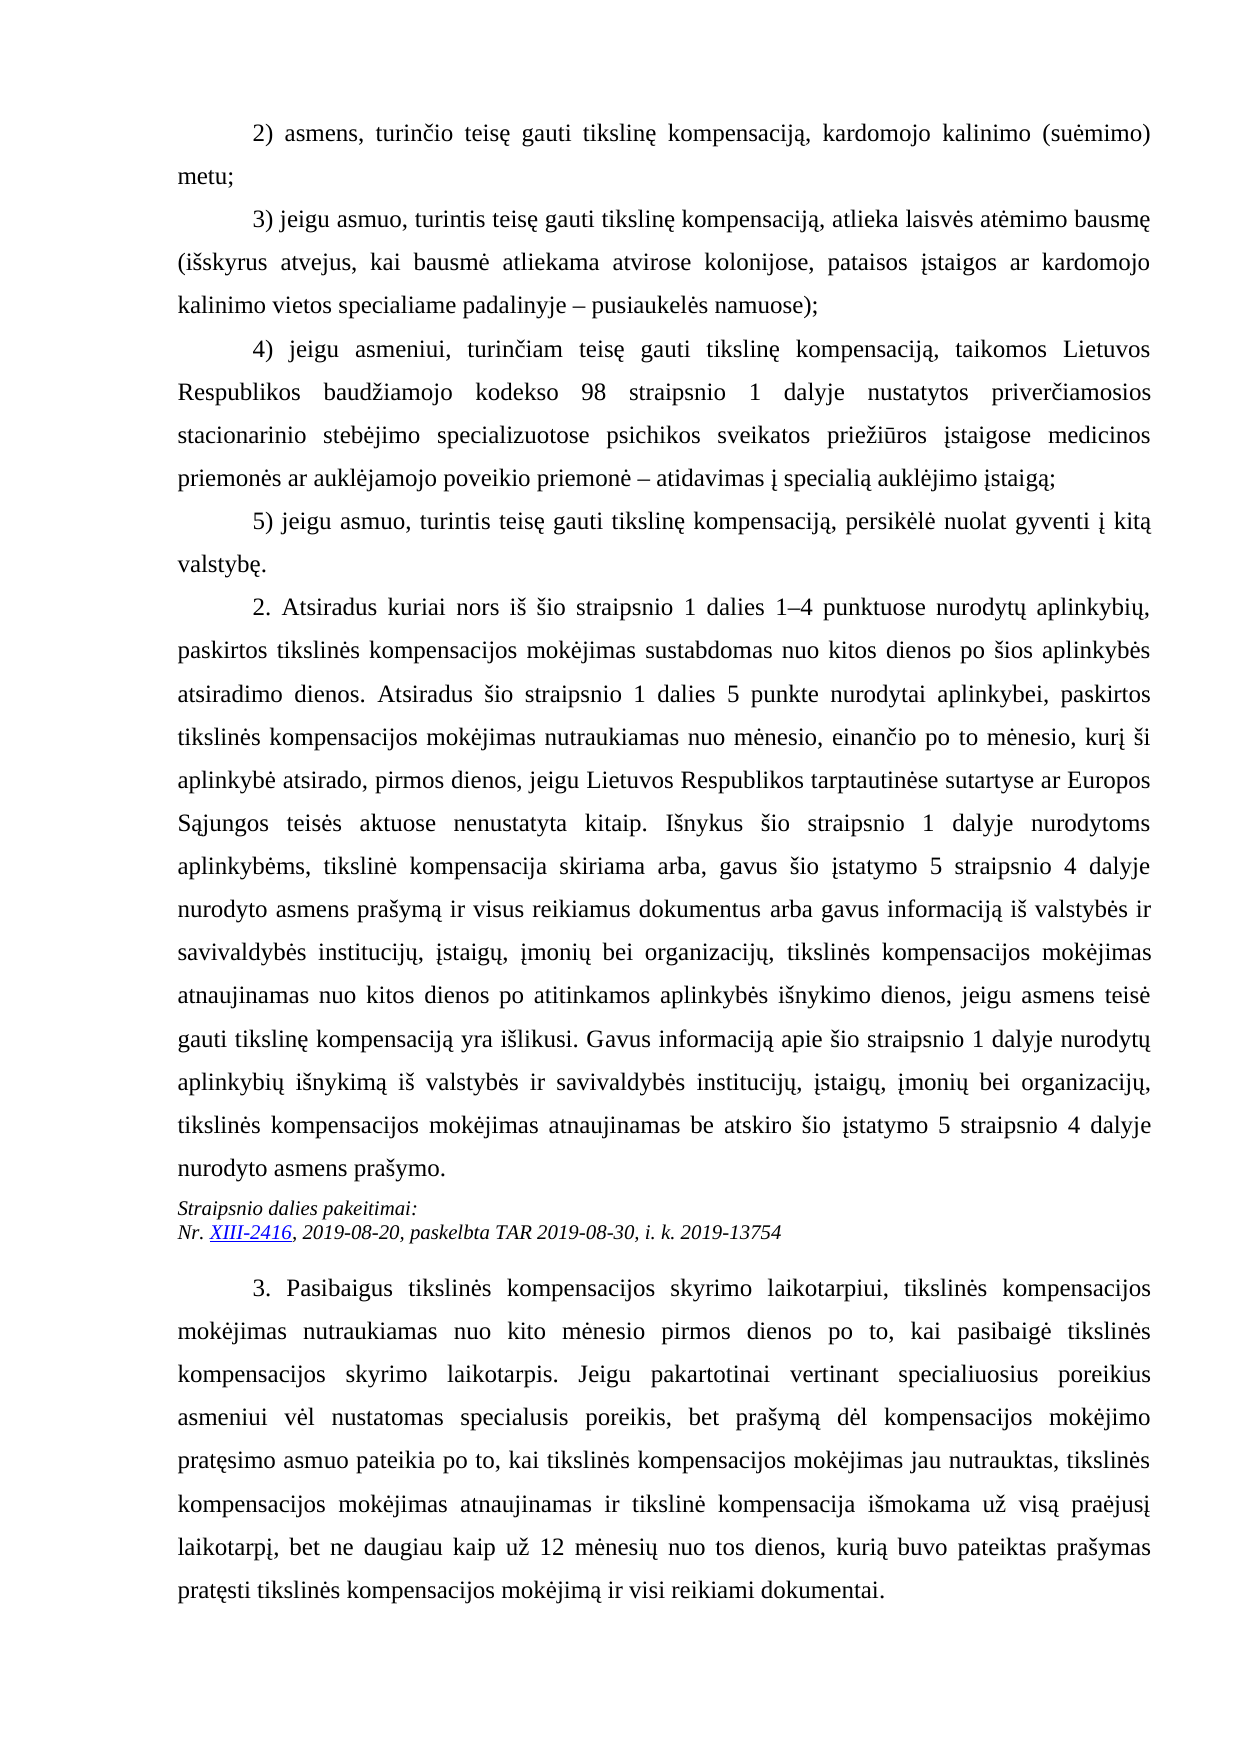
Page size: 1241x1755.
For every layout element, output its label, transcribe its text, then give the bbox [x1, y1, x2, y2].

text 4) jeigu asmeniui, turinčiam teisę gauti tikslinę kompensaciją, taikomos Lietuvos Respublikos baudžiamojo kodekso 98 straipsnio 1 dalyje nustatytos priverčiamosios stacionarinio stebėjimo specializuotose psichikos sveikatos priežiūros įstaigose medicinos priemonės ar auklėjamojo poveikio priemonė – atidavimas į specialią auklėjimo įstaigą; [177, 334, 1152, 492]
text 3) jeigu asmuo, turintis teisę gauti tikslinę kompensaciją, atlieka laisvės atėmimo bausmę (išskyrus atvejus, kai bausmė atliekama atvirose kolonijose, pataisos įstaigos ar kardomojo kalinimo vietos specialiame padalinyje – pusiaukelės namuose); [177, 204, 1152, 319]
text Straipsnio dalies pakeitimai: [177, 1196, 1152, 1220]
text 5) jeigu asmuo, turintis teisę gauti tikslinę kompensaciją, persikėlė nuolat gyventi į kitą valstybę. [177, 506, 1152, 578]
text 3. Pasibaigus tikslinės kompensacijos skyrimo laikotarpiui, tikslinės kompensacijos mokėjimas nutraukiamas nuo kito mėnesio pirmos dienos po to, kai pasibaigė tikslinės kompensacijos skyrimo laikotarpis. Jeigu pakartotinai vertinant specialiuosius poreikius asmeniui vėl nustatomas specialusis poreikis, bet prašymą dėl kompensacijos mokėjimo pratęsimo asmuo pateikia po to, kai tikslinės kompensacijos mokėjimas jau nutrauktas, tikslinės kompensacijos mokėjimas atnaujinamas ir tikslinė kompensacija išmokama už visą praėjusį laikotarpį, bet ne daugiau kaip už 12 mėnesių nuo tos dienos, kurią buvo pateiktas prašymas pratęsti tikslinės kompensacijos mokėjimą ir visi reikiami dokumentai. [177, 1273, 1152, 1604]
text 2. Atsiradus kuriai nors iš šio straipsnio 1 dalies 1–4 punktuose nurodytų aplinkybių, paskirtos tikslinės kompensacijos mokėjimas sustabdomas nuo kitos dienos po šios aplinkybės atsiradimo dienos. Atsiradus šio straipsnio 1 dalies 5 punkte nurodytai aplinkybei, paskirtos tikslinės kompensacijos mokėjimas nutraukiamas nuo mėnesio, einančio po to mėnesio, kurį ši aplinkybė atsirado, pirmos dienos, jeigu Lietuvos Respublikos tarptautinėse sutartyse ar Europos Sąjungos teisės aktuose nenustatyta kitaip. Išnykus šio straipsnio 1 dalyje nurodytoms aplinkybėms, tikslinė kompensacija skiriama arba, gavus šio įstatymo 5 straipsnio 4 dalyje nurodyto asmens prašymą ir visus reikiamus dokumentus arba gavus informaciją iš valstybės ir savivaldybės institucijų, įstaigų, įmonių bei organizacijų, tikslinės kompensacijos mokėjimas atnaujinamas nuo kitos dienos po atitinkamos aplinkybės išnykimo dienos, jeigu asmens teisė gauti tikslinę kompensaciją yra išlikusi. Gavus informaciją apie šio straipsnio 1 dalyje nurodytų aplinkybių išnykimą iš valstybės ir savivaldybės institucijų, įstaigų, įmonių bei organizacijų, tikslinės kompensacijos mokėjimas atnaujinamas be atskiro šio įstatymo 5 straipsnio 4 dalyje nurodyto asmens prašymo. [177, 592, 1152, 1182]
text Nr. XIII-2416, 2019-08-20, paskelbta TAR 2019-08-30, i. k. 2019-13754 [177, 1220, 1152, 1244]
text 2) asmens, turinčio teisę gauti tikslinę kompensaciją, kardomojo kalinimo (suėmimo) metu; [177, 118, 1152, 190]
